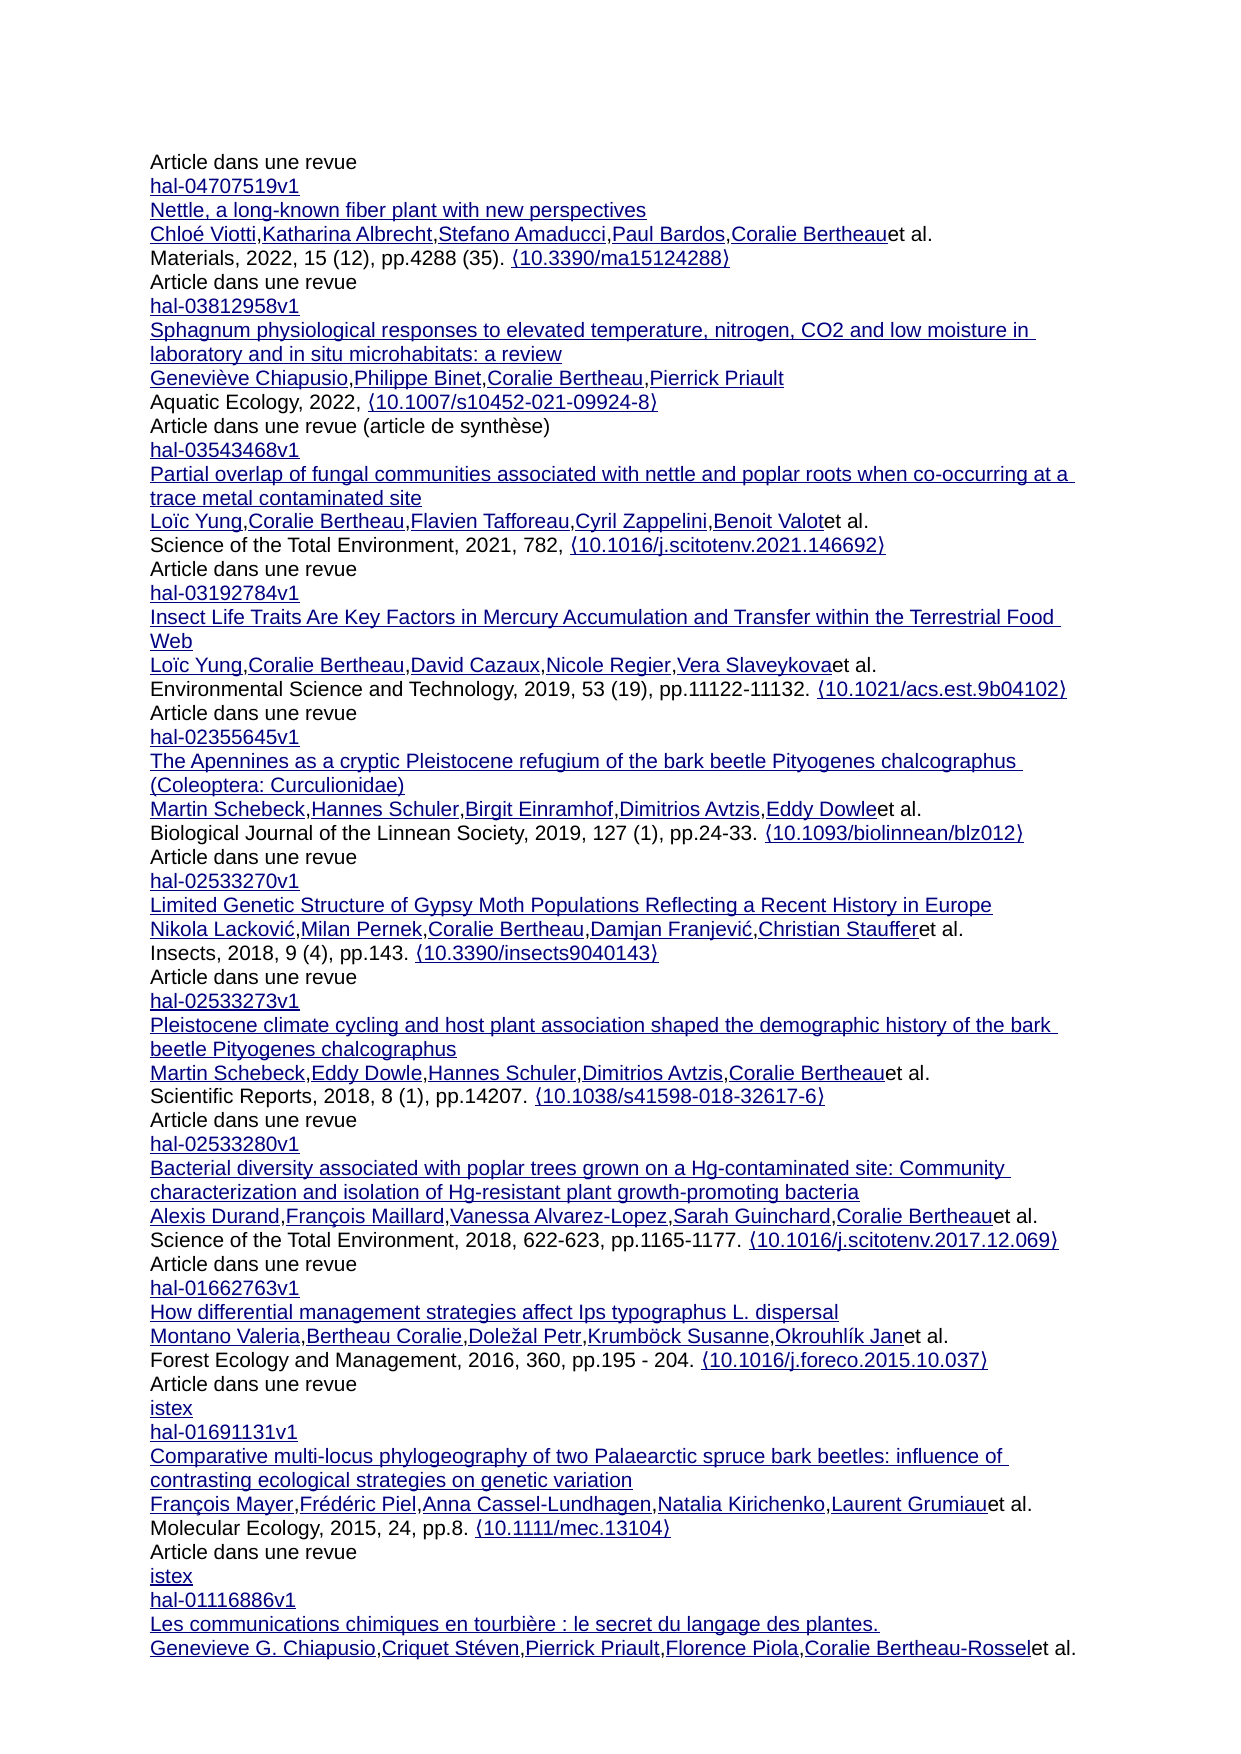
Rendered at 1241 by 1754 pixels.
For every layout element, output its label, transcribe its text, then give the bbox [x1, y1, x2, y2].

table_cell Nettle, a long-known fiber plant with new perspectives Chloé Viotti,Katharina Albrecht,Stefano Amaducci,Paul Bardos,Coralie Bertheauet al. Materials, 2022, 15 (12), pp.4288 (35). ⟨10.3390/ma15124288⟩ Article dans une revue hal-03812958v1 [150, 198, 1090, 318]
table_cell Limited Genetic Structure of Gypsy Moth Populations Reflecting a Recent History in Europe Nikola Lacković,Milan Pernek,Coralie Bertheau,Damjan Franjević,Christian Staufferet al. Insects, 2018, 9 (4), pp.143. ⟨10.3390/insects9040143⟩ Article dans une revue hal-02533273v1 [150, 893, 1090, 1012]
table_cell Les communications chimiques en tourbière : le secret du langage des plantes. Genevieve G. Chiapusio,Criquet Stéven,Pierrick Priault,Florence Piola,Coralie Bertheau-Rosselet al. [150, 1611, 1090, 1659]
table_cell Bacterial diversity associated with poplar trees grown on a Hg-contaminated site: Community characterization and isolation of Hg-resistant plant growth-promoting bacteria Alexis Durand,François Maillard,Vanessa Alvarez-Lopez,Sarah Guinchard,Coralie Bertheauet al. Science of the Total Environment, 2018, 622-623, pp.1165-1177. ⟨10.1016/j.scitotenv.2017.12.069⟩ Article dans une revue hal-01662763v1 [150, 1156, 1090, 1300]
table_cell Article dans une revue hal-04707519v1 [150, 150, 1090, 198]
table_cell Insect Life Traits Are Key Factors in Mercury Accumulation and Transfer within the Terrestrial Food Web Loïc Yung,Coralie Bertheau,David Cazaux,Nicole Regier,Vera Slaveykovaet al. Environmental Science and Technology, 2019, 53 (19), pp.11122-11132. ⟨10.1021/acs.est.9b04102⟩ Article dans une revue hal-02355645v1 [150, 605, 1090, 749]
table_cell Comparative multi-locus phylogeography of two Palaearctic spruce bark beetles: influence of contrasting ecological strategies on genetic variation François Mayer,Frédéric Piel,Anna Cassel-Lundhagen,Natalia Kirichenko,Laurent Grumiauet al. Molecular Ecology, 2015, 24, pp.8. ⟨10.1111/mec.13104⟩ Article dans une revue istex hal-01116886v1 [150, 1444, 1090, 1611]
table_cell The Apennines as a cryptic Pleistocene refugium of the bark beetle Pityogenes chalcographus (Coleoptera: Curculionidae) Martin Schebeck,Hannes Schuler,Birgit Einramhof,Dimitrios Avtzis,Eddy Dowleet al. Biological Journal of the Linnean Society, 2019, 127 (1), pp.24-33. ⟨10.1093/biolinnean/blz012⟩ Article dans une revue hal-02533270v1 [150, 749, 1090, 893]
table_cell How differential management strategies affect Ips typographus L. dispersal Montano Valeria,Bertheau Coralie,Doležal Petr,Krumböck Susanne,Okrouhlík Janet al. Forest Ecology and Management, 2016, 360, pp.195 - 204. ⟨10.1016/j.foreco.2015.10.037⟩ Article dans une revue istex hal-01691131v1 [150, 1300, 1090, 1444]
table_cell Partial overlap of fungal communities associated with nettle and poplar roots when co-occurring at a trace metal contaminated site Loïc Yung,Coralie Bertheau,Flavien Tafforeau,Cyril Zappelini,Benoit Valotet al. Science of the Total Environment, 2021, 782, ⟨10.1016/j.scitotenv.2021.146692⟩ Article dans une revue hal-03192784v1 [150, 461, 1090, 605]
table_cell Pleistocene climate cycling and host plant association shaped the demographic history of the bark beetle Pityogenes chalcographus Martin Schebeck,Eddy Dowle,Hannes Schuler,Dimitrios Avtzis,Coralie Bertheauet al. Scientific Reports, 2018, 8 (1), pp.14207. ⟨10.1038/s41598-018-32617-6⟩ Article dans une revue hal-02533280v1 [150, 1013, 1090, 1156]
table_cell Sphagnum physiological responses to elevated temperature, nitrogen, CO2 and low moisture in laboratory and in situ microhabitats: a review Geneviève Chiapusio,Philippe Binet,Coralie Bertheau,Pierrick Priault Aquatic Ecology, 2022, ⟨10.1007/s10452-021-09924-8⟩ Article dans une revue (article de synthèse) hal-03543468v1 [150, 318, 1090, 461]
